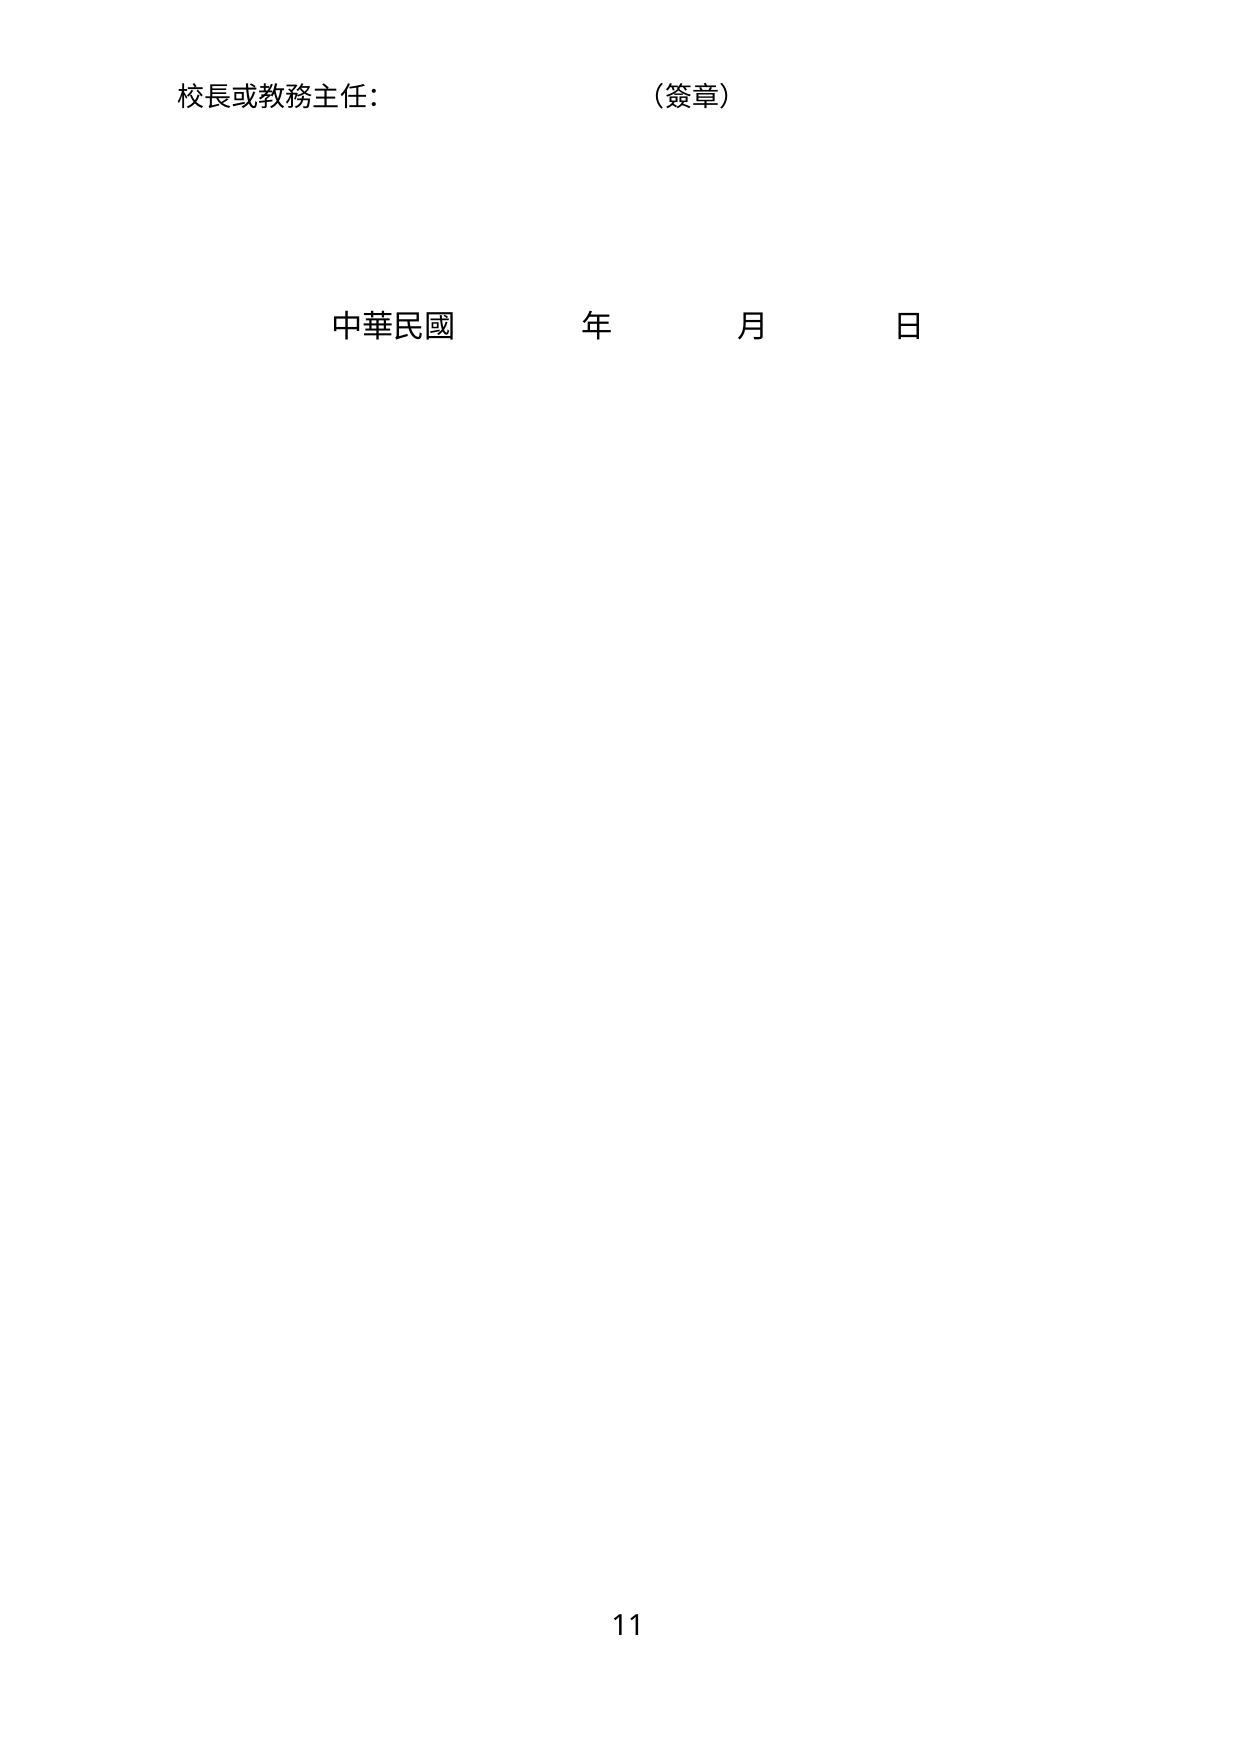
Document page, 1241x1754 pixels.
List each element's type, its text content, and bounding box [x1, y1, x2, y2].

text 中華民國 年 月 日 [177, 301, 1078, 347]
text 校長或教務主任： （簽章） [177, 75, 1078, 114]
